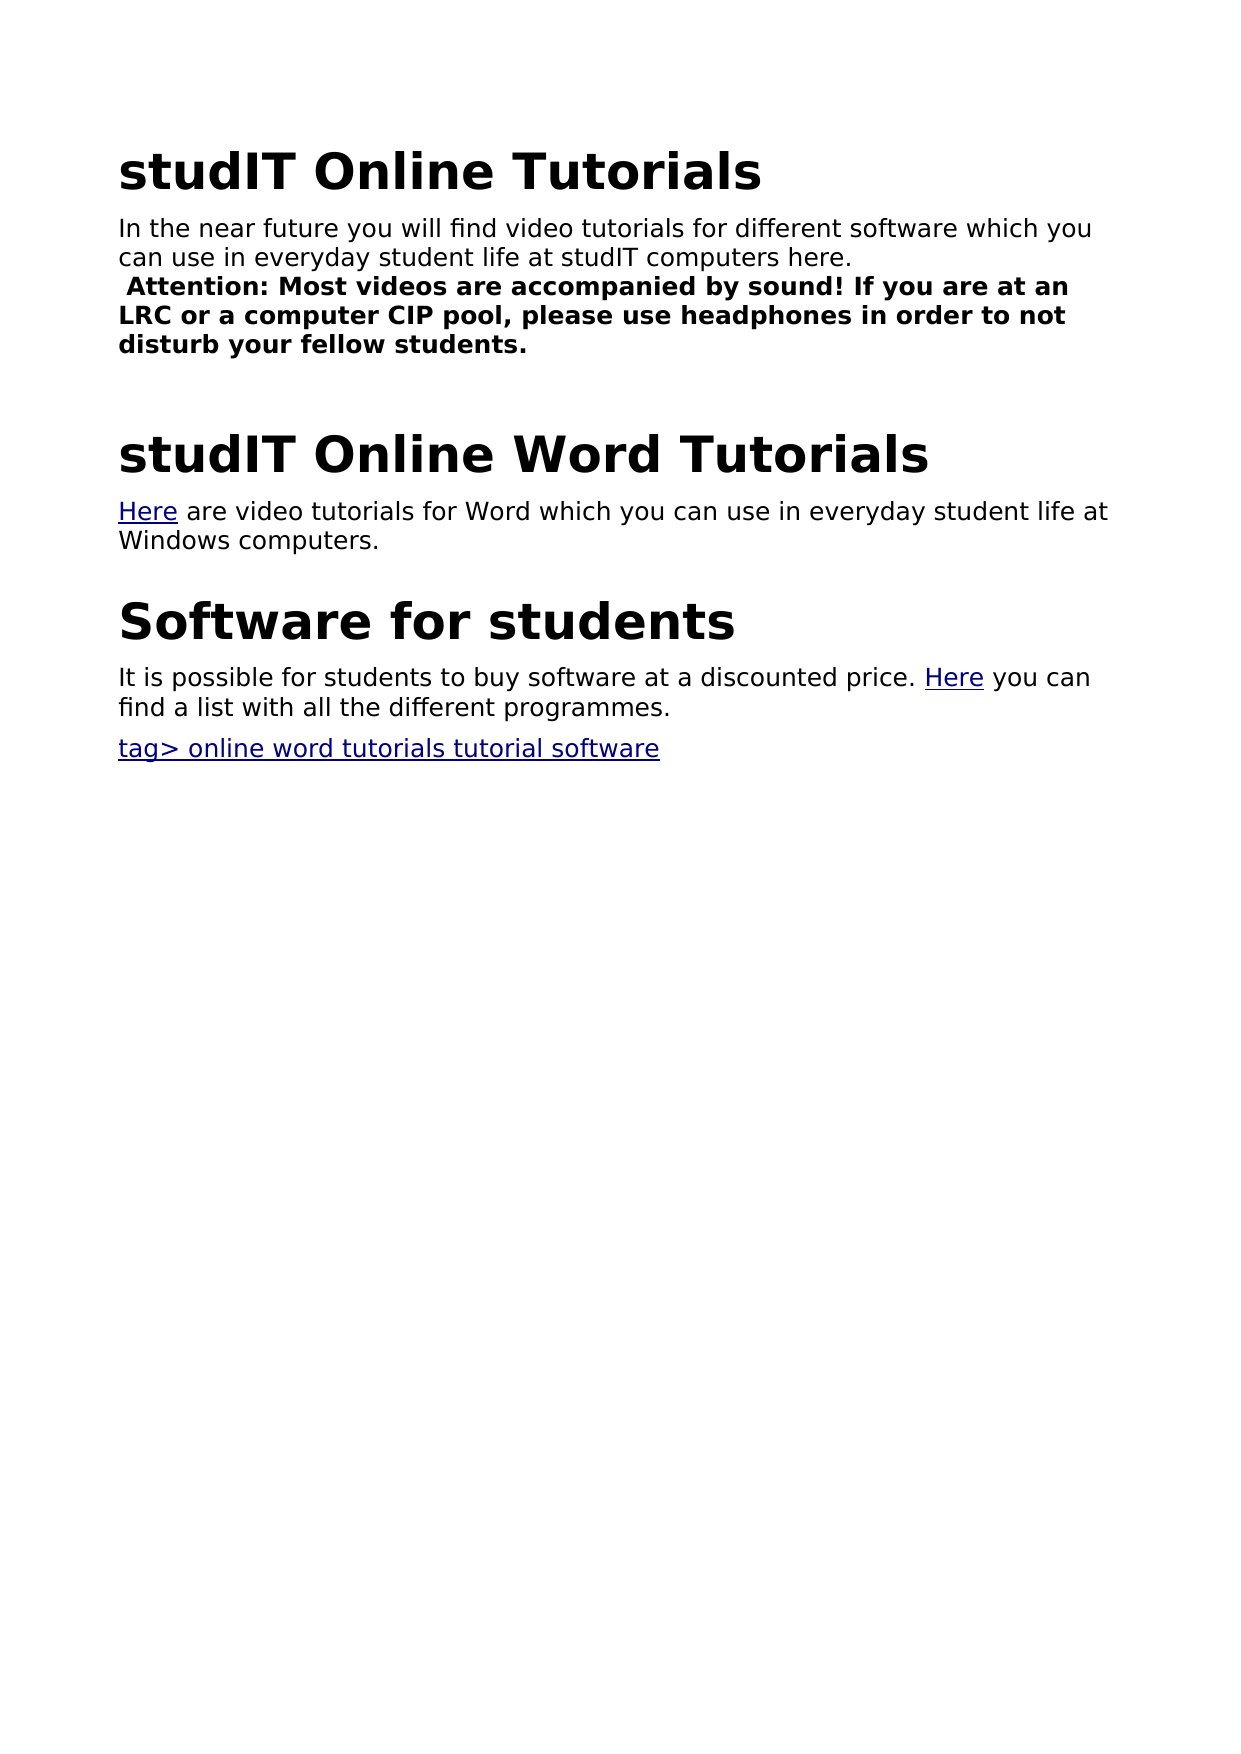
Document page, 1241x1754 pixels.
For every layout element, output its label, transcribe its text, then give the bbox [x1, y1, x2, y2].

text It is possible for students to buy software at a discounted price. Here you can find a list with all the different programmes. [118, 664, 1122, 722]
text In the near future you will find video tutorials for different software which you can use in everyday student life at studIT computers here. Attention: Most videos are accompanied by sound! If you are at an LRC or a computer CIP pool, please use headphones in order to not disturb your fellow students. [118, 214, 1122, 389]
subtitle studIT Online Tutorials [118, 143, 1122, 201]
text Here are video tutorials for Word which you can use in everyday student life at Windows computers. [118, 497, 1122, 555]
subtitle studIT Online Word Tutorials [118, 426, 1122, 484]
text tag> online word tutorials tutorial software [118, 734, 1122, 764]
subtitle Software for students [118, 593, 1122, 651]
